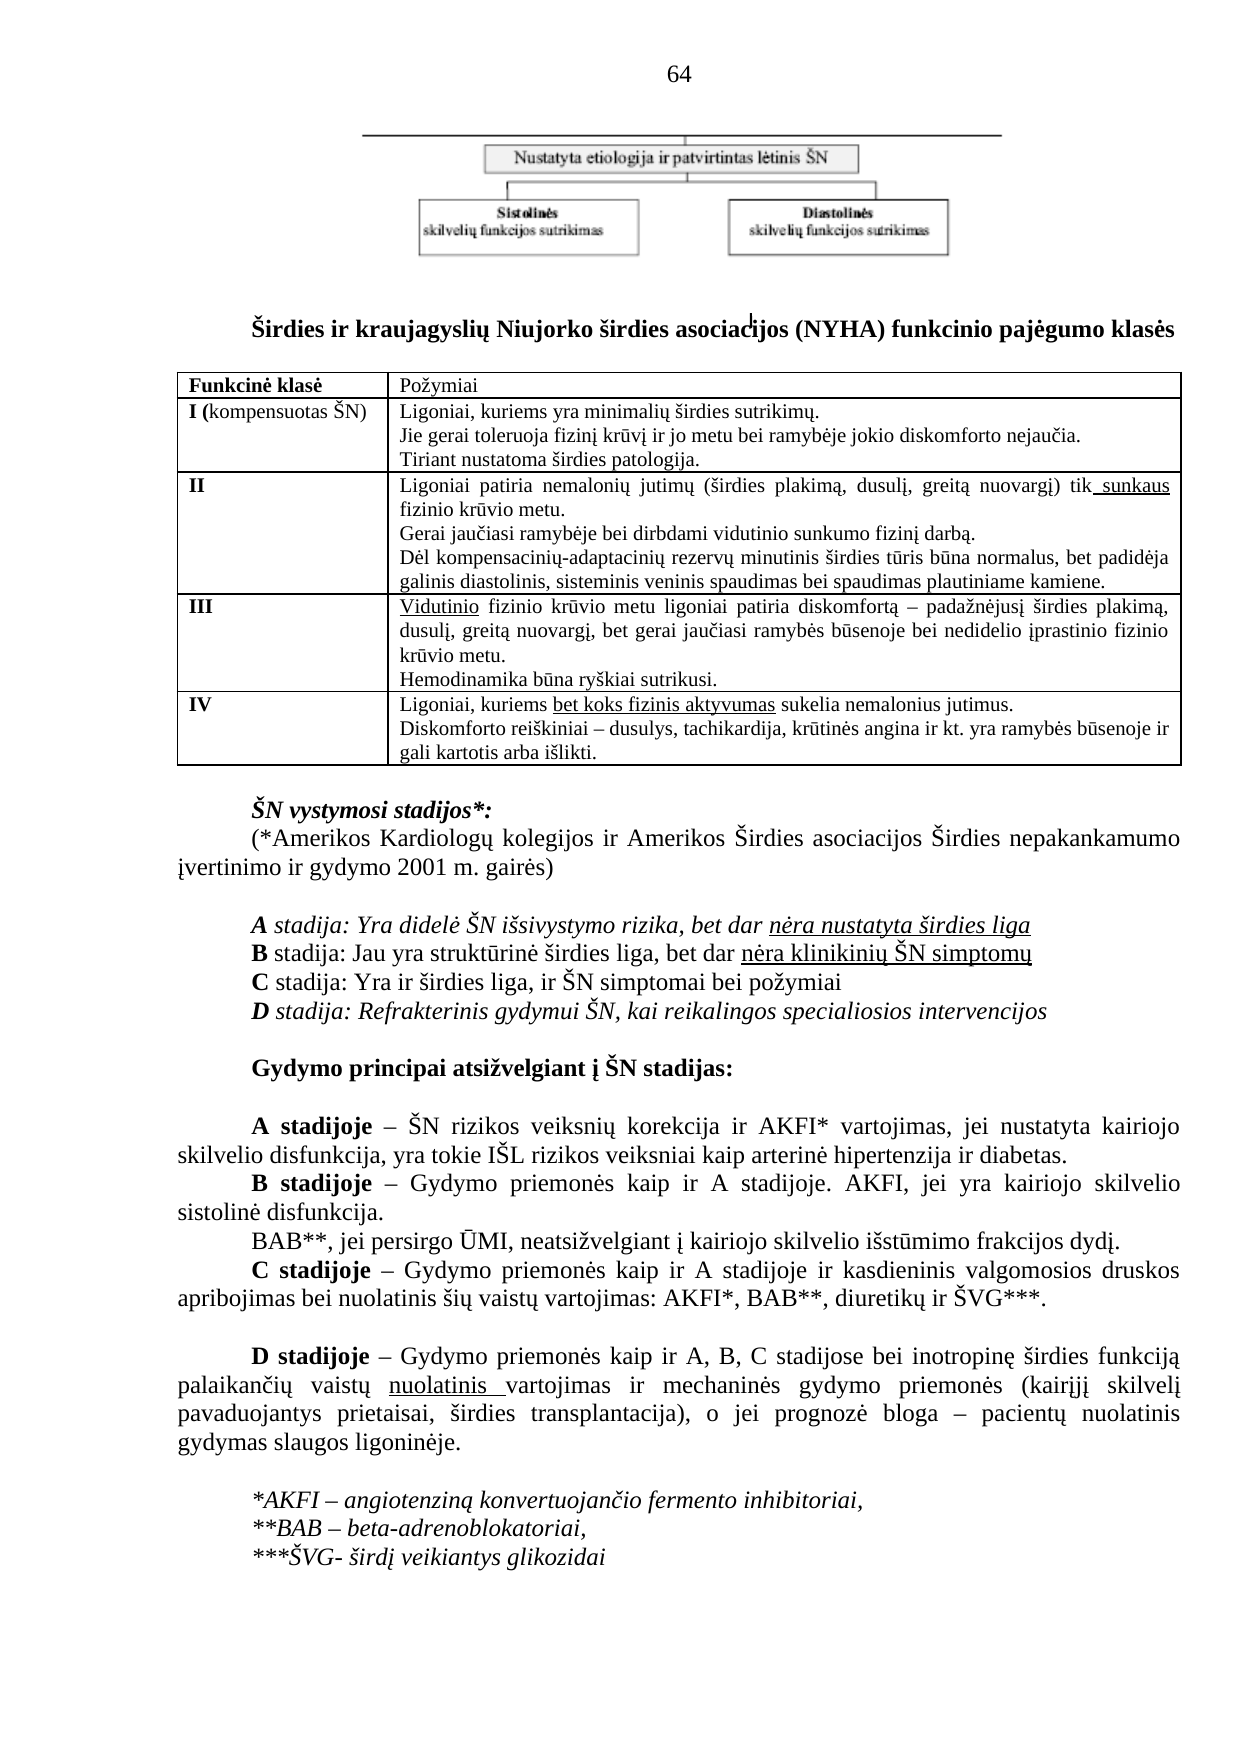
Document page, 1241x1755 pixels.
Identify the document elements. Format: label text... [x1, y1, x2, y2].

text (*Amerikos Kardiologų kolegijos ir Amerikos Širdies asociacijos Širdies nepakankamumo įvertinimo ir gydymo 2001 m. gairės) [177, 823, 1181, 881]
text C stadija: Yra ir širdies liga, ir ŠN simptomai bei požymiai [177, 967, 1181, 996]
table_cell II [178, 473, 387, 593]
text A stadija: Yra didelė ŠN išsivystymo rizika, bet dar nėra nustatyta širdies liga [177, 910, 1181, 938]
text BAB**, jei persirgo ŪMI, neatsižvelgiant į kairiojo skilvelio išstūmimo frakcijos dydį. [177, 1226, 1181, 1255]
text **BAB – beta-adrenoblokatoriai, [177, 1513, 1181, 1542]
text A stadijoje – ŠN rizikos veiksnių korekcija ir AKFI* vartojimas, jei nustatyta kairiojo skilvelio disfunkcija, yra tokie IŠL rizikos veiksniai kaip arterinė hipertenzija ir diabetas. [177, 1111, 1181, 1168]
text D stadija: Refrakterinis gydymui ŠN, kai reikalingos specialiosios intervencijos [177, 996, 1181, 1025]
text ŠN vystymosi stadijos*: [177, 795, 1181, 823]
table_cell Ligoniai, kuriems yra minimalių širdies sutrikimų. Jie gerai toleruoja fizinį krūvį ir jo metu bei ramybėje jokio diskomforto nejaučia. Tiriant nustatoma širdies patologija. [389, 399, 1180, 471]
table_cell Vidutinio fizinio krūvio metu ligoniai patiria diskomfortą – padažnėjusį širdies plakimą, dusulį, greitą nuovargį, bet gerai jaučiasi ramybės būsenoje bei nedidelio įprastinio fizinio krūvio metu. Hemodinamika būna ryškiai sutrikusi. [389, 595, 1180, 691]
text *AKFI – angiotenziną konvertuojančio fermento inhibitoriai, [177, 1485, 1181, 1513]
text Gydymo principai atsižvelgiant į ŠN stadijas: [177, 1053, 1181, 1082]
text B stadija: Jau yra struktūrinė širdies liga, bet dar nėra klinikinių ŠN simptomų [177, 938, 1181, 967]
table_header Požymiai [389, 373, 1180, 397]
text D stadijoje – Gydymo priemonės kaip ir A, B, C stadijose bei inotropinę širdies funkciją palaikančių vaistų nuolatinis vartojimas ir mechaninės gydymo priemonės (kairįjį skilvelį pavaduojantys prietaisai, širdies transplantacija), o jei prognozė bloga – pacientų nuolatinis gydymas slaugos ligoninėje. [177, 1341, 1181, 1456]
table_header Funkcinė klasė [178, 373, 387, 397]
table_cell IV [178, 692, 387, 764]
table_cell Ligoniai patiria nemalonių jutimų (širdies plakimą, dusulį, greitą nuovargį) tik sunkaus fizinio krūvio metu. Gerai jaučiasi ramybėje bei dirbdami vidutinio sunkumo fizinį darbą. Dėl kompensacinių-adaptacinių rezervų minutinis širdies tūris būna normalus, bet padidėja galinis diastolinis, sisteminis veninis spaudimas bei spaudimas plautiniame kamiene. [389, 473, 1180, 593]
text C stadijoje – Gydymo priemonės kaip ir A stadijoje ir kasdieninis valgomosios druskos apribojimas bei nuolatinis šių vaistų vartojimas: AKFI*, BAB**, diuretikų ir ŠVG***. [177, 1255, 1181, 1312]
text Širdies ir kraujagyslių Niujorko širdies asociacijos (NYHA) funkcinio pajėgumo klasės [177, 314, 1181, 343]
text ***ŠVG- širdį veikiantys glikozidai [177, 1542, 1181, 1571]
table_cell III [178, 595, 387, 691]
table_cell I (kompensuotas ŠN) [178, 399, 387, 471]
table_cell Ligoniai, kuriems bet koks fizinis aktyvumas sukelia nemalonius jutimus. Diskomforto reiškiniai – dusulys, tachikardija, krūtinės angina ir kt. yra ramybės būsenoje ir gali kartotis arba išlikti. [389, 692, 1180, 764]
text B stadijoje – Gydymo priemonės kaip ir A stadijoje. AKFI, jei yra kairiojo skilvelio sistolinė disfunkcija. [177, 1168, 1181, 1226]
